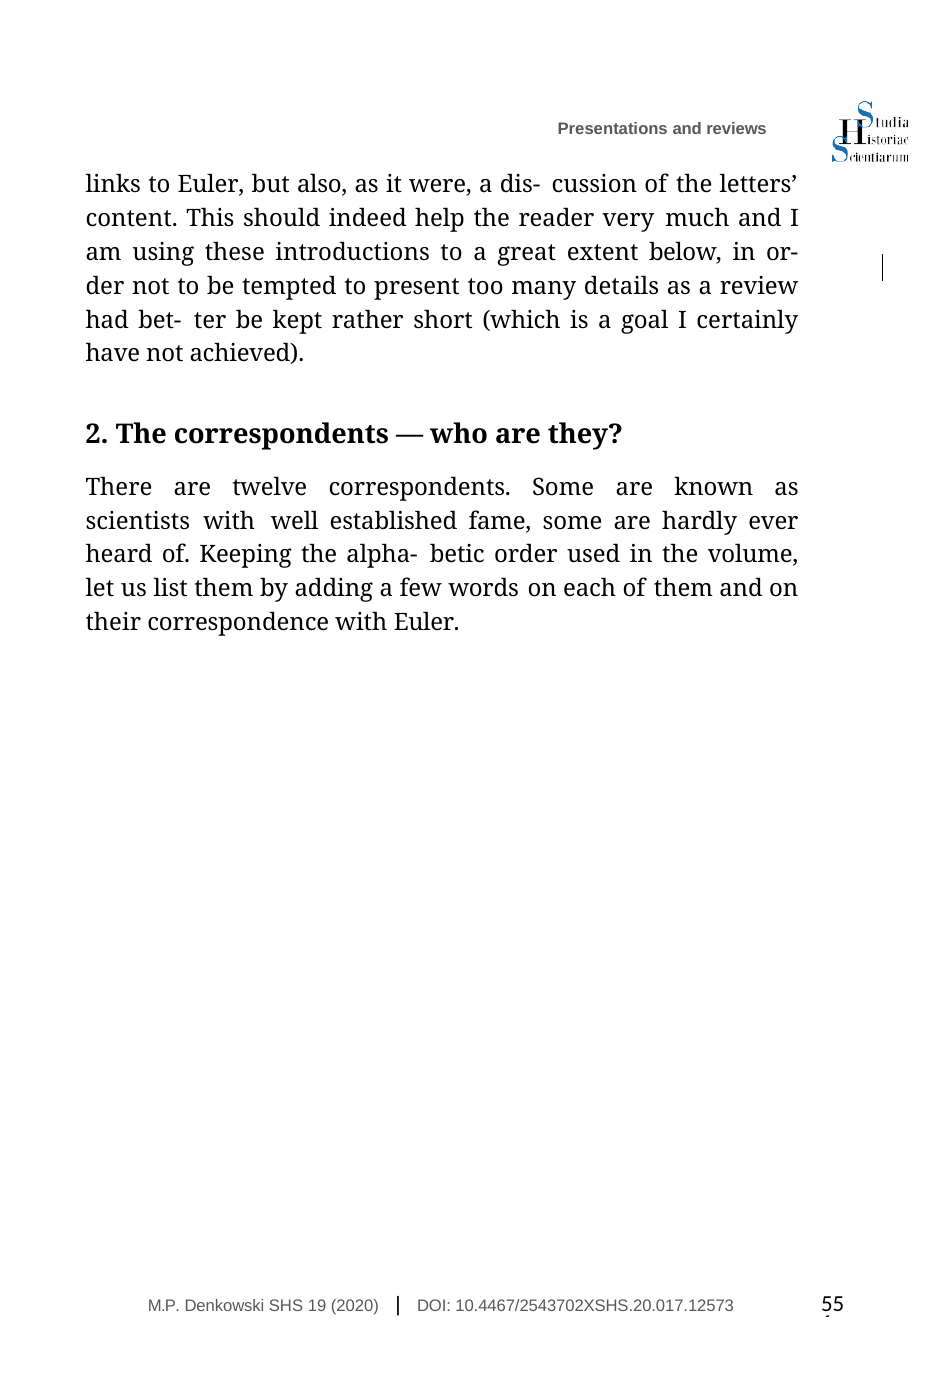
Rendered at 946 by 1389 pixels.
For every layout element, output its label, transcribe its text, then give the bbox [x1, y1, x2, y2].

text links to Euler, but also, as it were, a dis- cussion of the letters’ content. This should indeed help the reader very much and I am using these introductions to a great extent below, in or- der not to be tempted to present too many details as a review had bet- ter be kept rather short (which is a goal I certainly have not achieved). [85, 167, 798, 369]
text There are twelve correspondents. Some are known as scientists with well established fame, some are hardly ever heard of. Keeping the alpha- betic order used in the volume, let us list them by adding a few words on each of them and on their correspondence with Euler. [85, 469, 799, 638]
subtitle 2. The correspondents — who are they? [85, 414, 814, 451]
